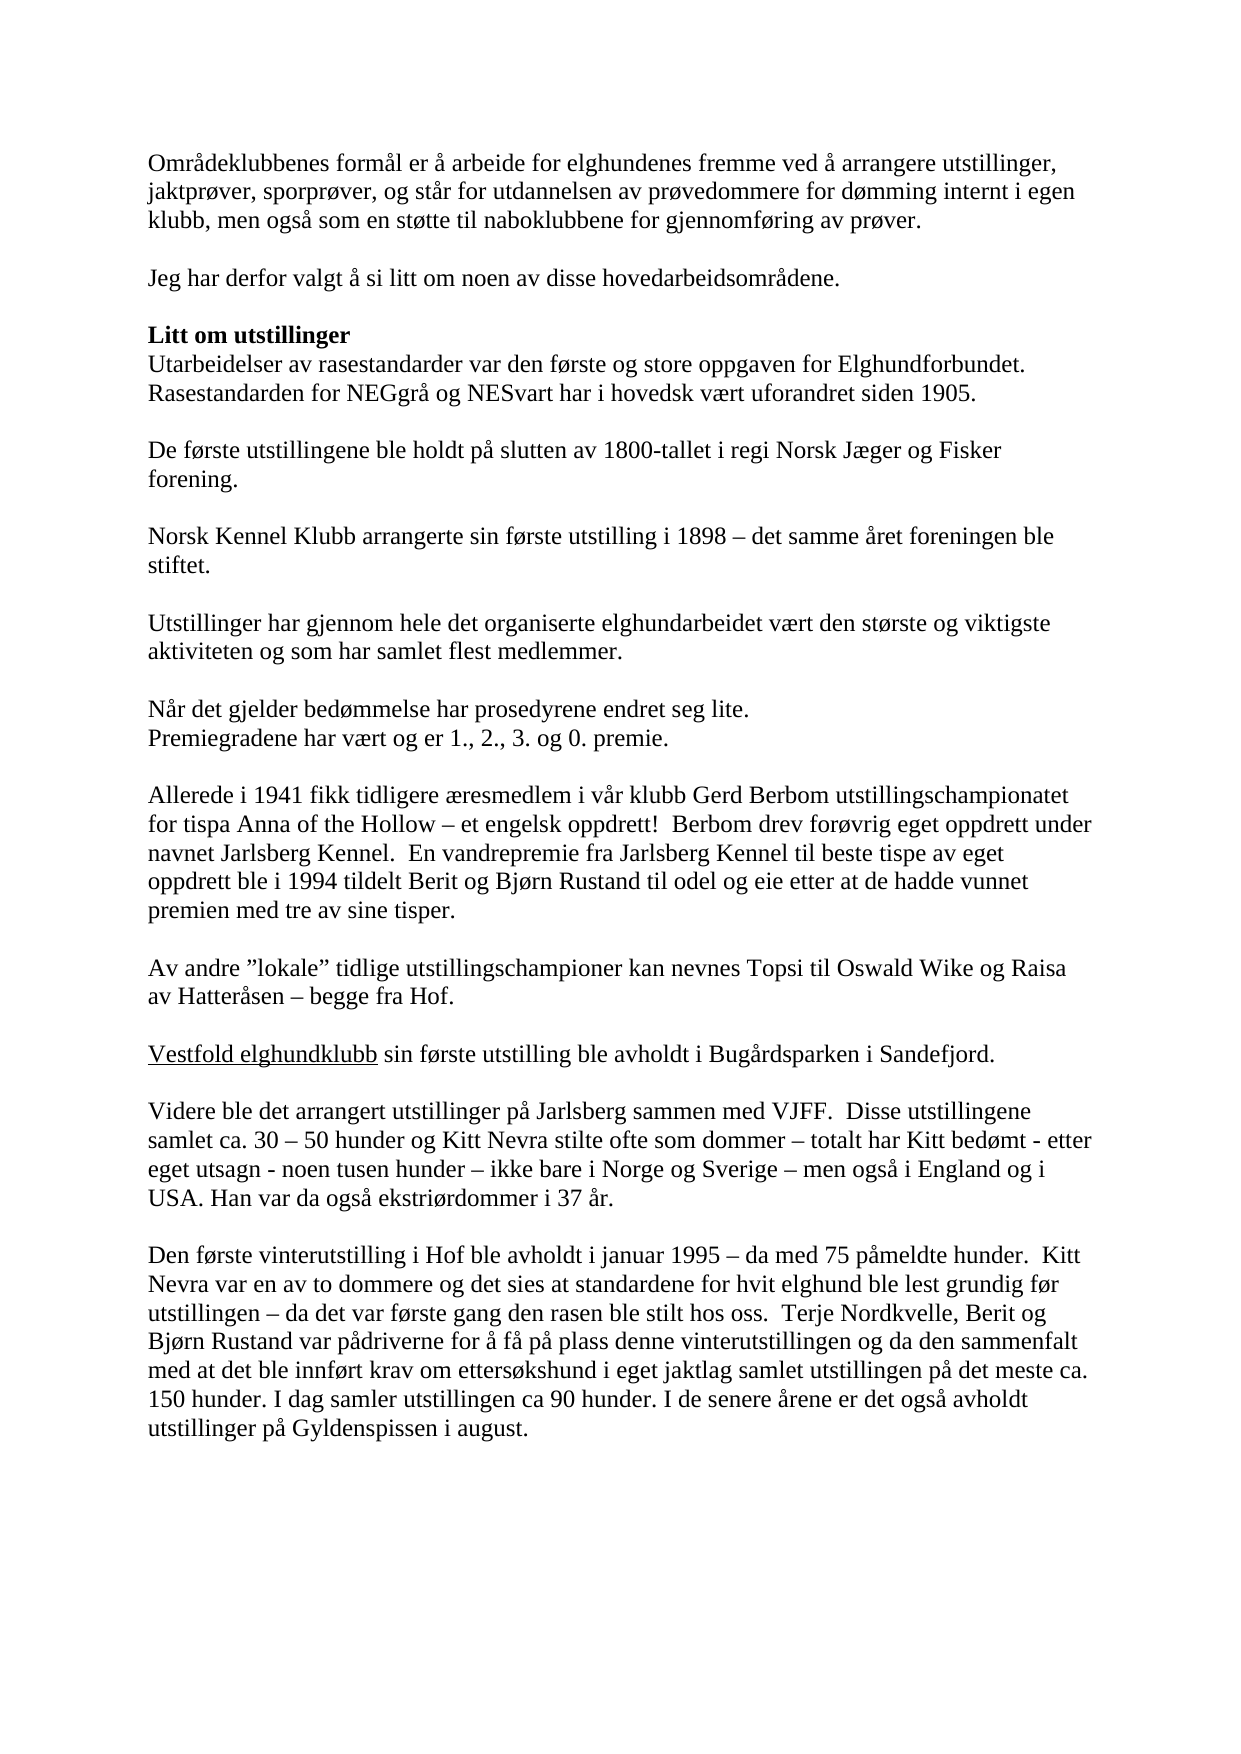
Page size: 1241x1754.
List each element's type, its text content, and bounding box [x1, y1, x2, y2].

text Den første vinterutstilling i Hof ble avholdt i januar 1995 – da med 75 påmeldte hunder. Kitt Nevra var en av to dommere og det sies at standardene for hvit elghund ble lest grundig før utstillingen – da det var første gang den rasen ble stilt hos oss. Terje Nordkvelle, Berit og Bjørn Rustand var pådriverne for å få på plass denne vinterutstillingen og da den sammenfalt med at det ble innført krav om ettersøkshund i eget jaktlag samlet utstillingen på det meste ca. 150 hunder. I dag samler utstillingen ca 90 hunder. I de senere årene er det også avholdt utstillinger på Gyldenspissen i august. [148, 1240, 1093, 1441]
text Utarbeidelser av rasestandarder var den første og store oppgaven for Elghundforbundet. [148, 349, 1093, 378]
text Litt om utstillinger [148, 320, 1093, 349]
text Allerede i 1941 fikk tidligere æresmedlem i vår klubb Gerd Berbom utstillingschampionatet for tispa Anna of the Hollow – et engelsk oppdrett! Berbom drev forøvrig eget oppdrett under navnet Jarlsberg Kennel. En vandrepremie fra Jarlsberg Kennel til beste tispe av eget oppdrett ble i 1994 tildelt Berit og Bjørn Rustand til odel og eie etter at de hadde vunnet premien med tre av sine tisper. [148, 780, 1093, 924]
text Vestfold elghundklubb sin første utstilling ble avholdt i Bugårdsparken i Sandefjord. [148, 1039, 1093, 1068]
text Rasestandarden for NEGgrå og NESvart har i hovedsk vært uforandret siden 1905. [148, 378, 1093, 406]
text Norsk Kennel Klubb arrangerte sin første utstilling i 1898 – det samme året foreningen ble stiftet. [148, 521, 1093, 579]
text Jeg har derfor valgt å si litt om noen av disse hovedarbeidsområdene. [148, 263, 1093, 291]
text Av andre ”lokale” tidlige utstillingschampioner kan nevnes Topsi til Oswald Wike og Raisa av Hatteråsen – begge fra Hof. [148, 953, 1093, 1010]
text Videre ble det arrangert utstillinger på Jarlsberg sammen med VJFF. Disse utstillingene samlet ca. 30 – 50 hunder og Kitt Nevra stilte ofte som dommer – totalt har Kitt bedømt - etter eget utsagn - noen tusen hunder – ikke bare i Norge og Sverige – men også i England og i USA. Han var da også ekstriørdommer i 37 år. [148, 1096, 1093, 1211]
text De første utstillingene ble holdt på slutten av 1800-tallet i regi Norsk Jæger og Fisker forening. [148, 435, 1093, 493]
text Områdeklubbenes formål er å arbeide for elghundenes fremme ved å arrangere utstillinger, jaktprøver, sporprøver, og står for utdannelsen av prøvedommere for dømming internt i egen klubb, men også som en støtte til naboklubbene for gjennomføring av prøver. [148, 148, 1093, 234]
text Når det gjelder bedømmelse har prosedyrene endret seg lite. [148, 694, 1093, 723]
text Utstillinger har gjennom hele det organiserte elghundarbeidet vært den største og viktigste aktiviteten og som har samlet flest medlemmer. [148, 608, 1093, 665]
text Premiegradene har vært og er 1., 2., 3. og 0. premie. [148, 723, 1093, 751]
